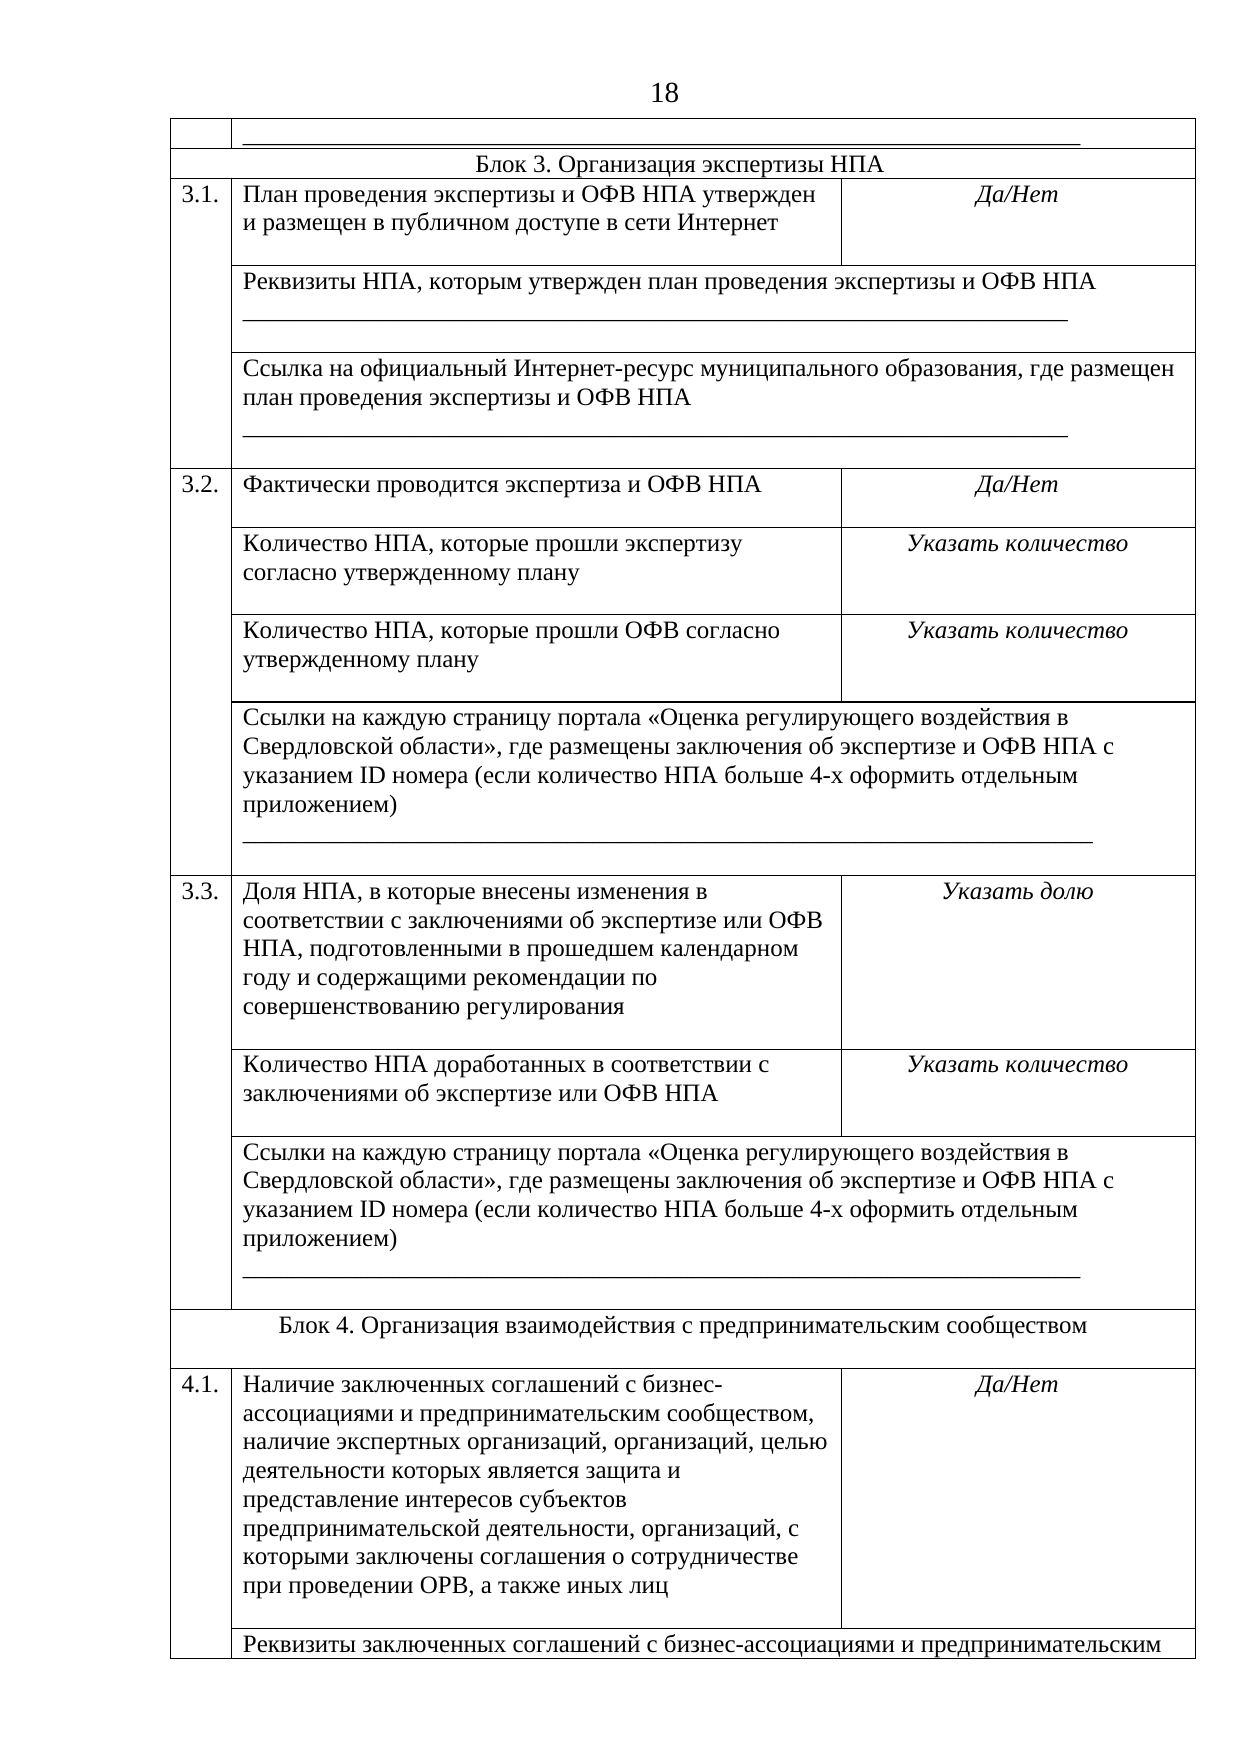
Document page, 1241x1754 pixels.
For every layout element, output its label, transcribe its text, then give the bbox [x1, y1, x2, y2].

table_cell Указать количество [842, 615, 1195, 701]
table_cell Наличие заключенных соглашений с бизнес-ассоциациями и предпринимательским сообществом, наличие экспертных организаций, организаций, целью деятельности которых является защита и представление интересов субъектов предпринимательской деятельности, организаций, с которыми заключены соглашения о сотрудничестве при проведении ОРВ, а также иных лиц [232, 1369, 841, 1628]
table_cell ___________________________________________________________________ [232, 119, 1195, 148]
table_cell [171, 119, 231, 148]
table_cell Блок 3. Организация экспертизы НПА [171, 149, 1195, 178]
table_cell Фактически проводится экспертиза и ОФВ НПА [232, 469, 841, 527]
table_cell Ссылки на каждую страницу портала «Оценка регулирующего воздействия в Свердловской области», где размещены заключения об экспертизе и ОФВ НПА с указанием ID номера (если количество НПА больше 4-х оформить отдельным приложением) ____________________________________________________________________ [232, 703, 1195, 875]
table_cell Доля НПА, в которые внесены изменения в соответствии с заключениями об экспертизе или ОФВ НПА, подготовленными в прошедшем календарном году и содержащими рекомендации по совершенствованию регулирования [232, 876, 841, 1048]
table_cell Блок 4. Организация взаимодействия с предпринимательским сообществом [171, 1310, 1195, 1368]
table_cell Указать долю [842, 876, 1195, 1048]
table_cell Количество НПА доработанных в соответствии с заключениями об экспертизе или ОФВ НПА [232, 1050, 841, 1136]
table_cell 3.3. [171, 876, 231, 1309]
table_cell Да/Нет [842, 469, 1195, 527]
table_cell Количество НПА, которые прошли экспертизу согласно утвержденному плану [232, 528, 841, 614]
table_cell Ссылка на официальный Интернет-ресурс муниципального образования, где размещен план проведения экспертизы и ОФВ НПА __________________________________________________________________ [232, 353, 1195, 468]
table_cell Реквизиты заключенных соглашений с бизнес-ассоциациями и предпринимательским [232, 1629, 1195, 1657]
table_cell Да/Нет [842, 1369, 1195, 1628]
table_cell 4.1. [171, 1369, 231, 1657]
table_cell 3.2. [171, 469, 231, 875]
table_cell Количество НПА, которые прошли ОФВ согласно утвержденному плану [232, 615, 841, 701]
table_cell Ссылки на каждую страницу портала «Оценка регулирующего воздействия в Свердловской области», где размещены заключения об экспертизе и ОФВ НПА с указанием ID номера (если количество НПА больше 4-х оформить отдельным приложением) ___________________________________________________________________ [232, 1137, 1195, 1309]
table_cell Указать количество [842, 1050, 1195, 1136]
table_cell Реквизиты НПА, которым утвержден план проведения экспертизы и ОФВ НПА __________________________________________________________________ [232, 266, 1195, 352]
table_cell План проведения экспертизы и ОФВ НПА утвержден и размещен в публичном доступе в сети Интернет [232, 179, 841, 265]
table_cell 3.1. [171, 179, 231, 468]
table_cell Указать количество [842, 528, 1195, 614]
table_cell Да/Нет [842, 179, 1195, 265]
